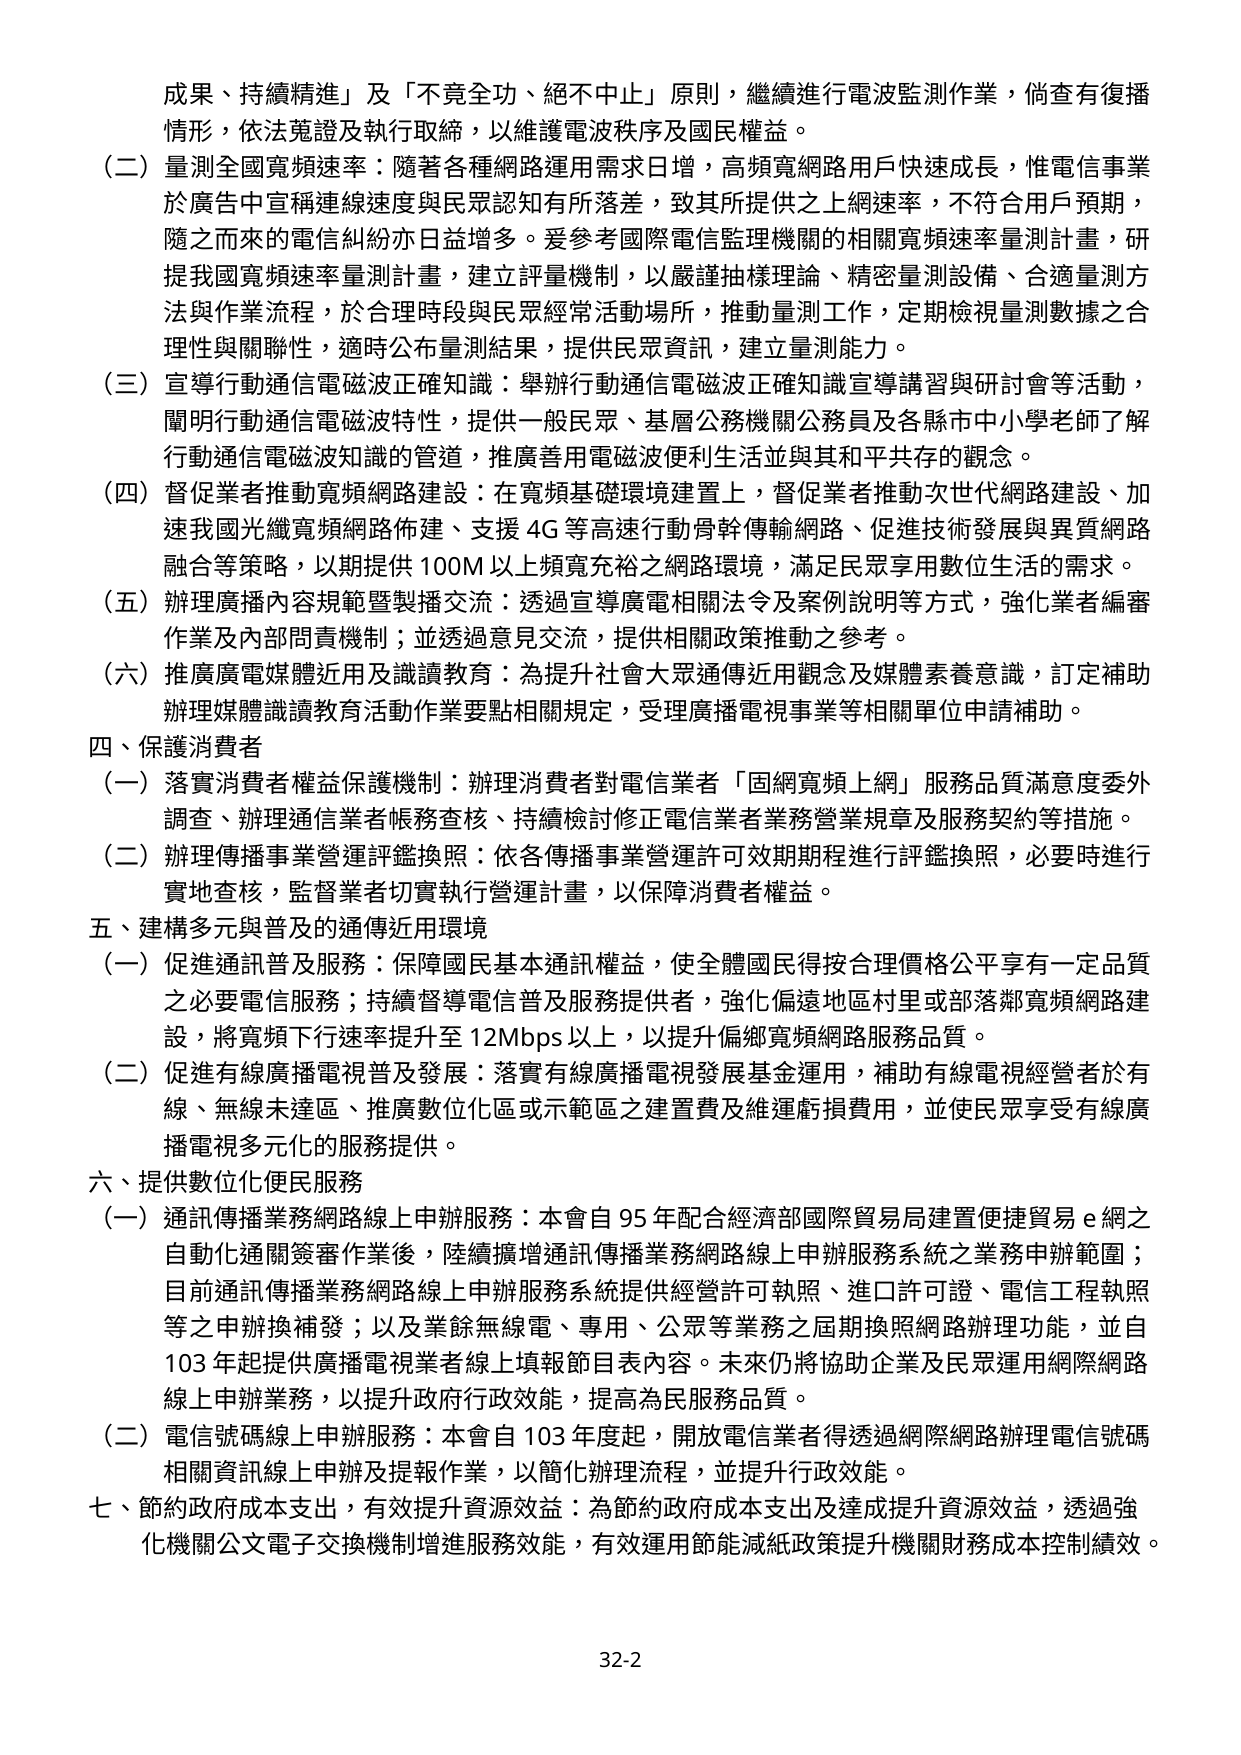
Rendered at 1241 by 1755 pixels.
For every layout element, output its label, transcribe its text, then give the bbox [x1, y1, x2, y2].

text （二）電信號碼線上申辦服務：本會自103年度起，開放電信業者得透過網際網路辦理電信號碼相關資訊線上申辦及提報作業，以簡化辦理流程，並提升行政效能。 [89, 1416, 1152, 1489]
text 六、提供數位化便民服務 [89, 1162, 1152, 1199]
text （二）量測全國寬頻速率：隨著各種網路運用需求日增，高頻寬網路用戶快速成長，惟電信事業於廣告中宣稱連線速度與民眾認知有所落差，致其所提供之上網速率，不符合用戶預期，隨之而來的電信糾紛亦日益增多。爰參考國際電信監理機關的相關寬頻速率量測計畫，研提我國寬頻速率量測計畫，建立評量機制，以嚴謹抽樣理論、精密量測設備、合適量測方法與作業流程，於合理時段與民眾經常活動場所，推動量測工作，定期檢視量測數據之合理性與關聯性，適時公布量測結果，提供民眾資訊，建立量測能力。 [89, 147, 1152, 365]
text （六）推廣廣電媒體近用及識讀教育：為提升社會大眾通傳近用觀念及媒體素養意識，訂定補助辦理媒體識讀教育活動作業要點相關規定，受理廣播電視事業等相關單位申請補助。 [89, 655, 1152, 727]
text 四、保護消費者 [89, 727, 1152, 764]
text 五、建構多元與普及的通傳近用環境 [89, 909, 1152, 945]
text （四）督促業者推動寬頻網路建設：在寬頻基礎環境建置上，督促業者推動次世代網路建設、加速我國光纖寬頻網路佈建、支援4G等高速行動骨幹傳輸網路、促進技術發展與異質網路融合等策略，以期提供100M以上頻寬充裕之網路環境，滿足民眾享用數位生活的需求。 [89, 474, 1152, 582]
text （二）辦理傳播事業營運評鑑換照：依各傳播事業營運許可效期期程進行評鑑換照，必要時進行實地查核，監督業者切實執行營運計畫，以保障消費者權益。 [89, 836, 1152, 909]
text 成果、持續精進」及「不竟全功、絕不中止」原則，繼續進行電波監測作業，倘查有復播情形，依法蒐證及執行取締，以維護電波秩序及國民權益。 [89, 75, 1152, 147]
text （一）落實消費者權益保護機制：辦理消費者對電信業者「固網寬頻上網」服務品質滿意度委外調查、辦理通信業者帳務查核、持續檢討修正電信業者業務營業規章及服務契約等措施。 [89, 764, 1152, 836]
text （五）辦理廣播內容規範暨製播交流：透過宣導廣電相關法令及案例說明等方式，強化業者編審作業及內部問責機制；並透過意見交流，提供相關政策推動之參考。 [89, 582, 1152, 655]
text （三）宣導行動通信電磁波正確知識：舉辦行動通信電磁波正確知識宣導講習與研討會等活動，闡明行動通信電磁波特性，提供一般民眾、基層公務機關公務員及各縣市中小學老師了解行動通信電磁波知識的管道，推廣善用電磁波便利生活並與其和平共存的觀念。 [89, 365, 1152, 474]
text （一）通訊傳播業務網路線上申辦服務：本會自95年配合經濟部國際貿易局建置便捷貿易e網之自動化通關簽審作業後，陸續擴增通訊傳播業務網路線上申辦服務系統之業務申辦範圍；目前通訊傳播業務網路線上申辦服務系統提供經營許可執照、進口許可證、電信工程執照等之申辦換補發；以及業餘無線電、專用、公眾等業務之屆期換照網路辦理功能，並自103年起提供廣播電視業者線上填報節目表內容。未來仍將協助企業及民眾運用網際網路線上申辦業務，以提升政府行政效能，提高為民服務品質。 [89, 1199, 1152, 1416]
text （二）促進有線廣播電視普及發展：落實有線廣播電視發展基金運用，補助有線電視經營者於有線、無線未達區、推廣數位化區或示範區之建置費及維運虧損費用，並使民眾享受有線廣播電視多元化的服務提供。 [89, 1054, 1152, 1162]
text （一）促進通訊普及服務：保障國民基本通訊權益，使全體國民得按合理價格公平享有一定品質之必要電信服務；持續督導電信普及服務提供者，強化偏遠地區村里或部落鄰寬頻網路建設，將寬頻下行速率提升至12Mbps以上，以提升偏鄉寬頻網路服務品質。 [89, 945, 1152, 1054]
text 七、節約政府成本支出，有效提升資源效益：為節約政府成本支出及達成提升資源效益，透過強化機關公文電子交換機制增進服務效能，有效運用節能減紙政策提升機關財務成本控制績效。 [89, 1489, 1152, 1561]
